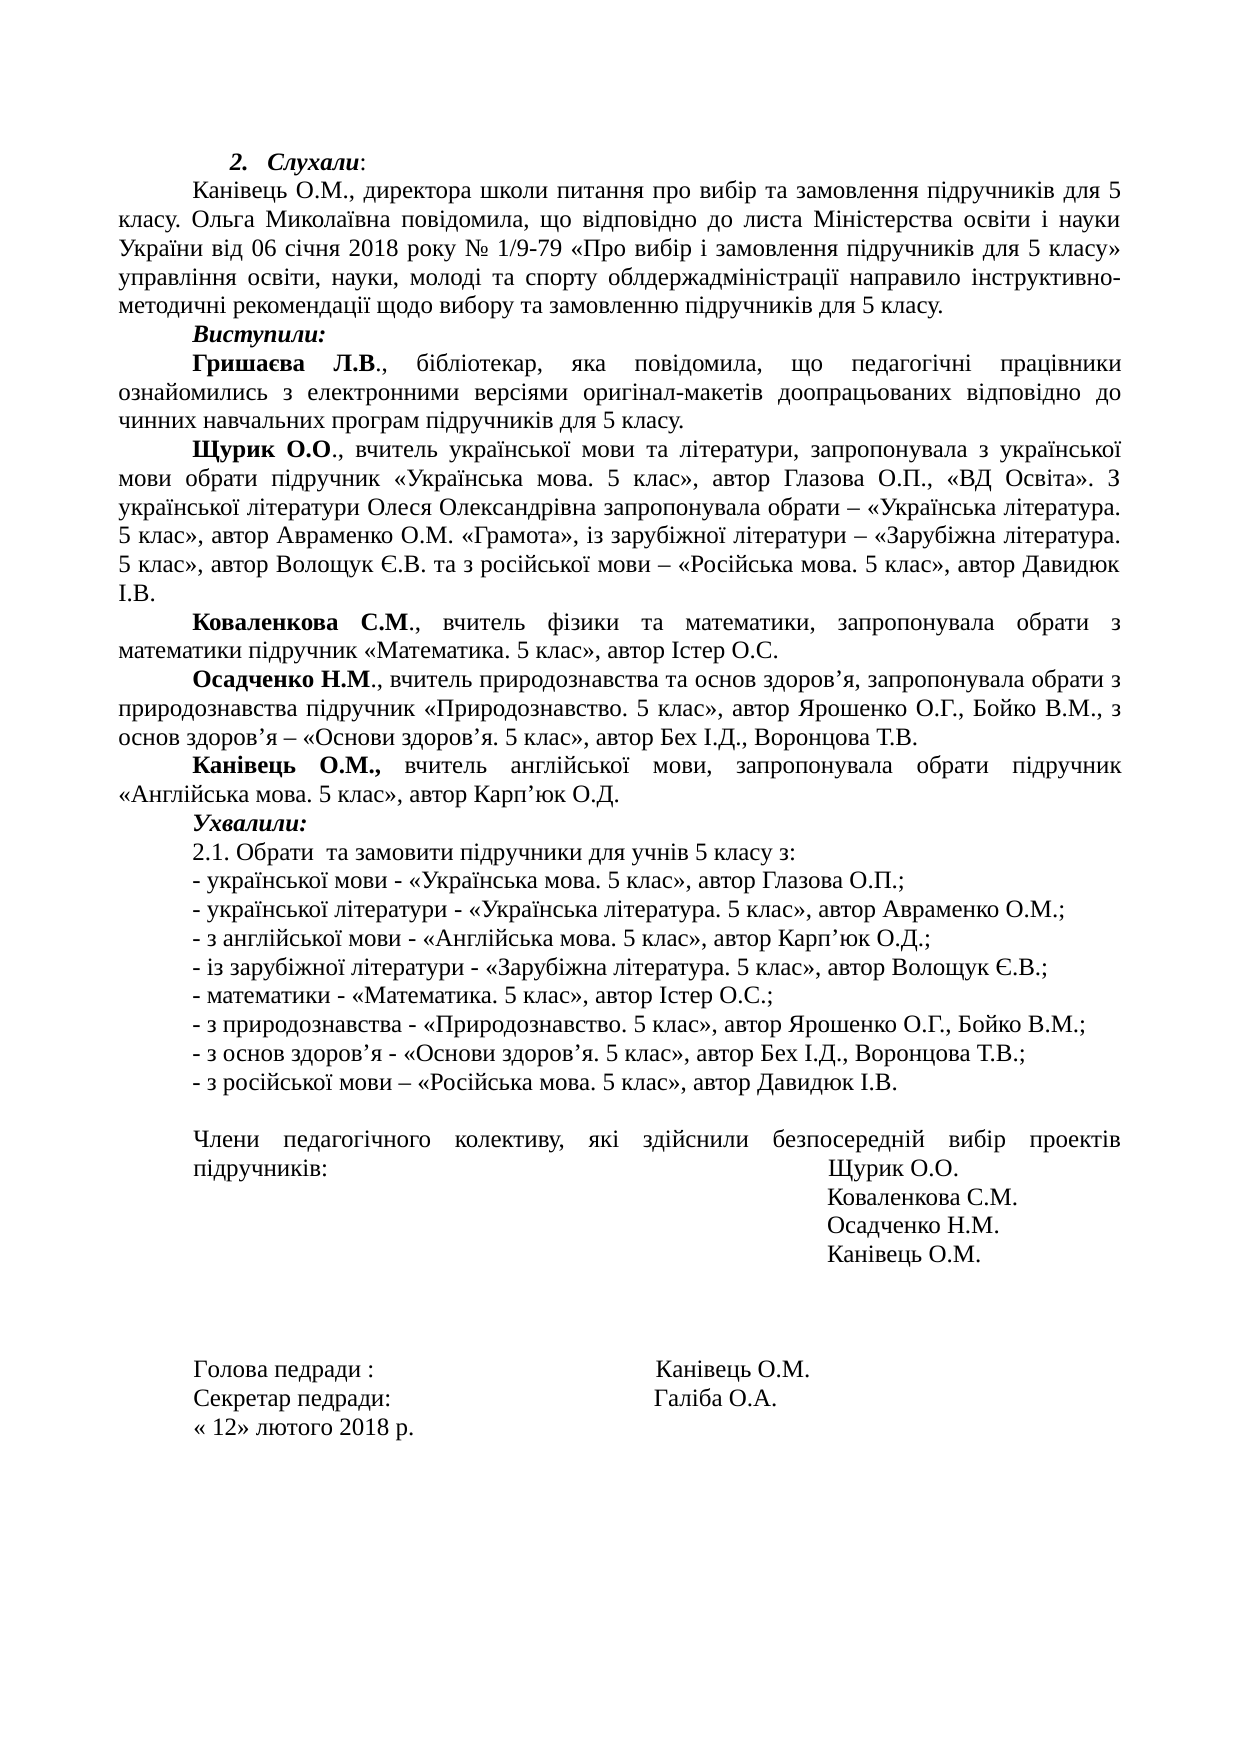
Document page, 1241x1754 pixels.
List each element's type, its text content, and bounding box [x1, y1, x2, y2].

text Члени педагогічного колективу, які здійснили безпосередній вибір проектів підручників: Щурик О.О. [193, 1124, 1122, 1182]
text Канівець О.М. [827, 1239, 1122, 1268]
text Щурик О.О., вчитель української мови та літератури, запропонувала з української мови обрати підручник «Українська мова. 5 клас», автор Глазова О.П., «ВД Освіта». З української літератури Олеся Олександрівна запропонувала обрати – «Українська література. 5 клас», автор Авраменко О.М. «Грамота», із зарубіжної літератури – «Зарубіжна література. 5 клас», автор Волощук Є.В. та з російської мови – «Російська мова. 5 клас», автор Давидюк І.В. [118, 434, 1122, 607]
text Ухвалили: [118, 808, 1122, 837]
text - з основ здоров’я - «Основи здоров’я. 5 клас», автор Бех І.Д., Воронцова Т.В.; [118, 1038, 1122, 1067]
text Голова педради : Канівець О.М. [193, 1354, 1122, 1383]
text - з російської мови – «Російська мова. 5 клас», автор Давидюк І.В. [118, 1067, 1122, 1096]
list Слухали: [156, 147, 1122, 176]
text Коваленкова С.М., вчитель фізики та математики, запропонувала обрати з математики підручник «Математика. 5 клас», автор Істер О.С. [118, 607, 1122, 664]
text - української літератури - «Українська література. 5 клас», автор Авраменко О.М.; [118, 894, 1122, 923]
text - з природознавства - «Природознавство. 5 клас», автор Ярошенко О.Г., Бойко В.М.; [118, 1009, 1122, 1038]
text - із зарубіжної літератури - «Зарубіжна література. 5 клас», автор Волощук Є.В.; [118, 952, 1122, 981]
text Канівець О.М., вчитель англійської мови, запропонувала обрати підручник «Англійська мова. 5 клас», автор Карп’юк О.Д. [118, 751, 1122, 808]
text Осадченко Н.М. [827, 1211, 1122, 1239]
text - з англійської мови - «Англійська мова. 5 клас», автор Карп’юк О.Д.; [118, 923, 1122, 952]
text - української мови - «Українська мова. 5 клас», автор Глазова О.П.; [118, 866, 1122, 894]
text Секретар педради: Галіба О.А. [193, 1383, 1122, 1412]
text Осадченко Н.М., вчитель природознавства та основ здоров’я, запропонувала обрати з природознавства підручник «Природознавство. 5 клас», автор Ярошенко О.Г., Бойко В.М., з основ здоров’я – «Основи здоров’я. 5 клас», автор Бех І.Д., Воронцова Т.В. [118, 664, 1122, 751]
text Коваленкова С.М. [827, 1182, 1122, 1211]
text Канівець О.М., директора школи питання про вибір та замовлення підручників для 5 класу. Ольга Миколаївна повідомила, що відповідно до листа Міністерства освіти і науки України від 06 січня 2018 року № 1/9-79 «Про вибір і замовлення підручників для 5 класу» управління освіти, науки, молоді та спорту облдержадміністрації направило інструктивно-методичні рекомендації щодо вибору та замовленню підручників для 5 класу. [118, 176, 1122, 319]
text « 12» лютого 2018 р. [193, 1412, 1122, 1441]
text Гришаєва Л.В., бібліотекар, яка повідомила, що педагогічні працівники ознайомились з електронними версіями оригінал-макетів доопрацьованих відповідно до чинних навчальних програм підручників для 5 класу. [118, 348, 1122, 434]
text 2.1. Обрати та замовити підручники для учнів 5 класу з: [118, 837, 1122, 866]
text Виступили: [118, 319, 1122, 348]
text - математики - «Математика. 5 клас», автор Істер О.С.; [118, 981, 1122, 1009]
